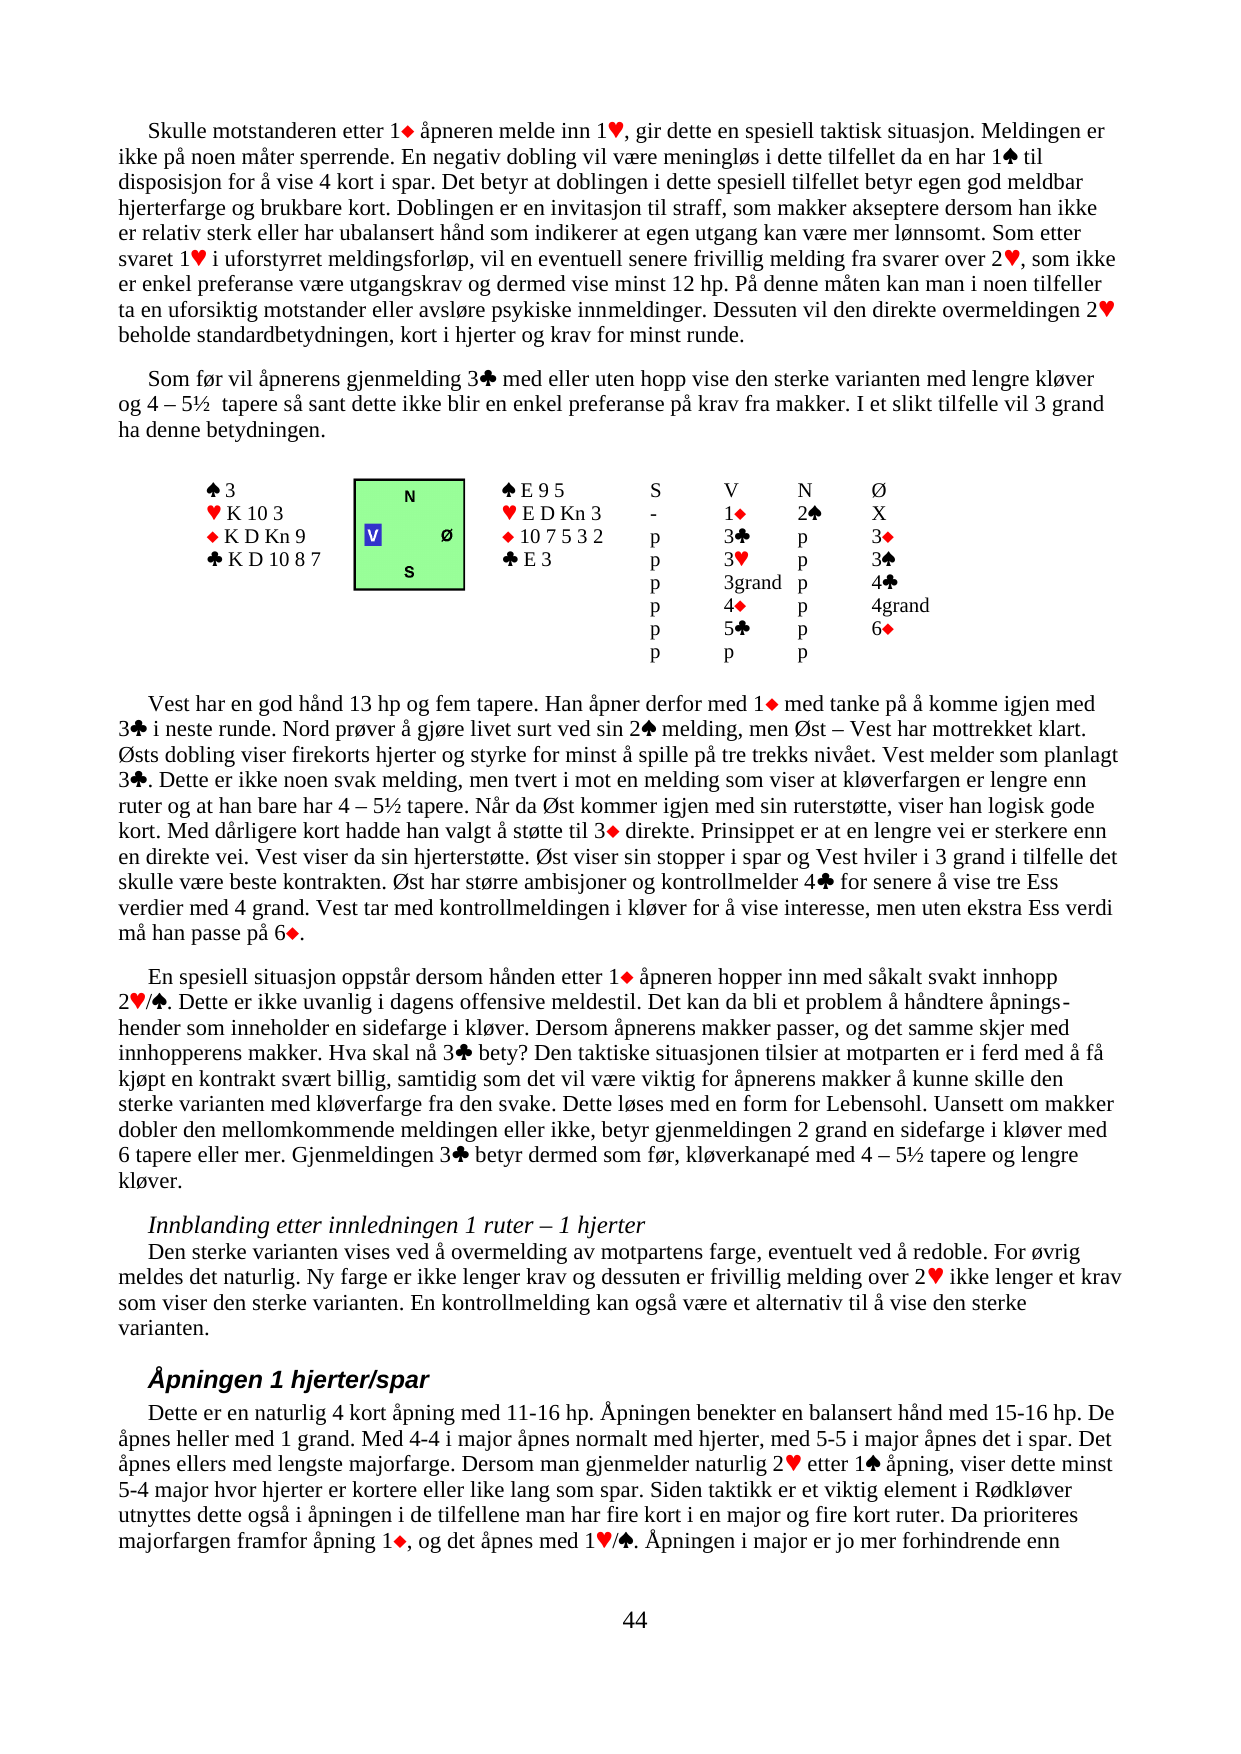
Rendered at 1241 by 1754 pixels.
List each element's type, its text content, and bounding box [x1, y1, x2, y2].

text Som før vil åpnerens gjenmelding 3§ med eller uten hopp vise den sterke varianten med lengre kløver og 4 – 5½ tapere så sant dette ikke blir en enkel preferanse på krav fra makker. I et slikt tilfelle vil 3 grand ha denne betydningen. [118, 366, 1122, 442]
text Vest har en god hånd 13 hp og fem tapere. Han åpner derfor med 1¨ med tanke på å komme igjen med 3§ i neste runde. Nord prøver å gjøre livet surt ved sin 2ª melding, men Øst – Vest har mottrekket klart. Østs dobling viser firekorts hjerter og styrke for minst å spille på tre trekks nivået. Vest melder som planlagt 3§. Dette er ikke noen svak melding, men tvert i mot en melding som viser at kløverfargen er lengre enn ruter og at han bare har 4 – 5½ tapere. Når da Øst kommer igjen med sin ruterstøtte, viser han logisk gode kort. Med dårligere kort hadde han valgt å støtte til 3¨ direkte. Prinsippet er at en lengre vei er sterkere enn en direkte vei. Vest viser da sin hjerterstøtte. Øst viser sin stopper i spar og Vest hviler i 3 grand i tilfelle det skulle være beste kontrakten. Øst har større ambisjoner og kontrollmelder 4§ for senere å vise tre Ess verdier med 4 grand. Vest tar med kontrollmeldingen i kløver for å vise interesse, men uten ekstra Ess verdi må han passe på 6¨. [118, 691, 1122, 946]
subtitle Åpningen 1 hjerter/spar [148, 1366, 1122, 1394]
text Den sterke varianten vises ved å overmelding av motpartens farge, eventuelt ved å redoble. For øvrig meldes det naturlig. Ny farge er ikke lenger krav og dessuten er frivillig melding over 2© ikke lenger et krav som viser den sterke varianten. En kontrollmelding kan også være et alternativ til å vise den sterke varianten. [118, 1239, 1122, 1341]
text Innblanding etter innledningen 1 ruter – 1 hjerter [148, 1211, 1122, 1239]
text ª 3 ª E 9 5 S V N Ø © K 10 3 © E D Kn 3 - 1¨ 2ª X ¨ K D Kn 9 ¨ 10 7 5 3 2 p 3§ p 3¨ § K D 10 8 7 § E 3 p 3© p 3ª p 3grand p 4§ p 4¨ p 4grand p 5§ p 6¨ p p p [118, 460, 1122, 663]
text En spesiell situasjon oppstår dersom hånden etter 1¨ åpneren hopper inn med såkalt svakt innhopp 2©/ª. Dette er ikke uvanlig i dagens offensive meldestil. Det kan da bli et problem å håndtere åpnings­hender som inneholder en sidefarge i kløver. Dersom åpnerens makker passer, og det samme skjer med innhopperens makker. Hva skal nå 3§ bety? Den taktiske situasjonen tilsier at motparten er i ferd med å få kjøpt en kontrakt svært billig, samtidig som det vil være viktig for åpnerens makker å kunne skille den sterke varianten med kløverfarge fra den svake. Dette løses med en form for Lebensohl. Uansett om makker dobler den mellomkommende meldingen eller ikke, betyr gjenmeldingen 2 grand en sidefarge i kløver med 6 tapere eller mer. Gjenmeldingen 3§ betyr dermed som før, kløverkanapé med 4 – 5½ tapere og lengre kløver. [118, 963, 1122, 1193]
picture [353, 478, 466, 591]
text Skulle motstanderen etter 1¨ åpneren melde inn 1©, gir dette en spesiell taktisk situasjon. Meldingen er ikke på noen måter sperrende. En negativ dobling vil være meningløs i dette tilfellet da en har 1ª til disposisjon for å vise 4 kort i spar. Det betyr at doblingen i dette spesiell tilfellet betyr egen god meldbar hjerterfarge og brukbare kort. Doblingen er en invitasjon til straff, som makker akseptere dersom han ikke er relativ sterk eller har ubalansert hånd som indikerer at egen utgang kan være mer lønnsomt. Som etter svaret 1© i uforstyrret meldingsforløp, vil en eventuell senere frivillig melding fra svarer over 2©, som ikke er enkel preferanse være utgangskrav og dermed vise minst 12 hp. På denne måten kan man i noen tilfeller ta en uforsiktig motstander eller avsløre psykiske inn­meldinger. Dessuten vil den direkte overmeldingen 2© beholde standardbetydningen, kort i hjerter og krav for minst runde. [118, 118, 1122, 348]
text Dette er en naturlig 4 kort åpning med 11-16 hp. Åpningen benekter en balansert hånd med 15-16 hp. De åpnes heller med 1 grand. Med 4-4 i major åpnes normalt med hjerter, med 5-5 i major åpnes det i spar. Det åpnes ellers med lengste majorfarge. Dersom man gjenmelder naturlig 2© etter 1ª åpning, viser dette minst 5-4 major hvor hjerter er kortere eller like lang som spar. Siden taktikk er et viktig element i Rødkløver utnyttes dette også i åpningen i de tilfellene man har fire kort i en major og fire kort ruter. Da prioriteres majorfargen framfor åpning 1¨, og det åpnes med 1©/ª. Åpningen i major er jo mer forhindrende enn [118, 1400, 1122, 1553]
